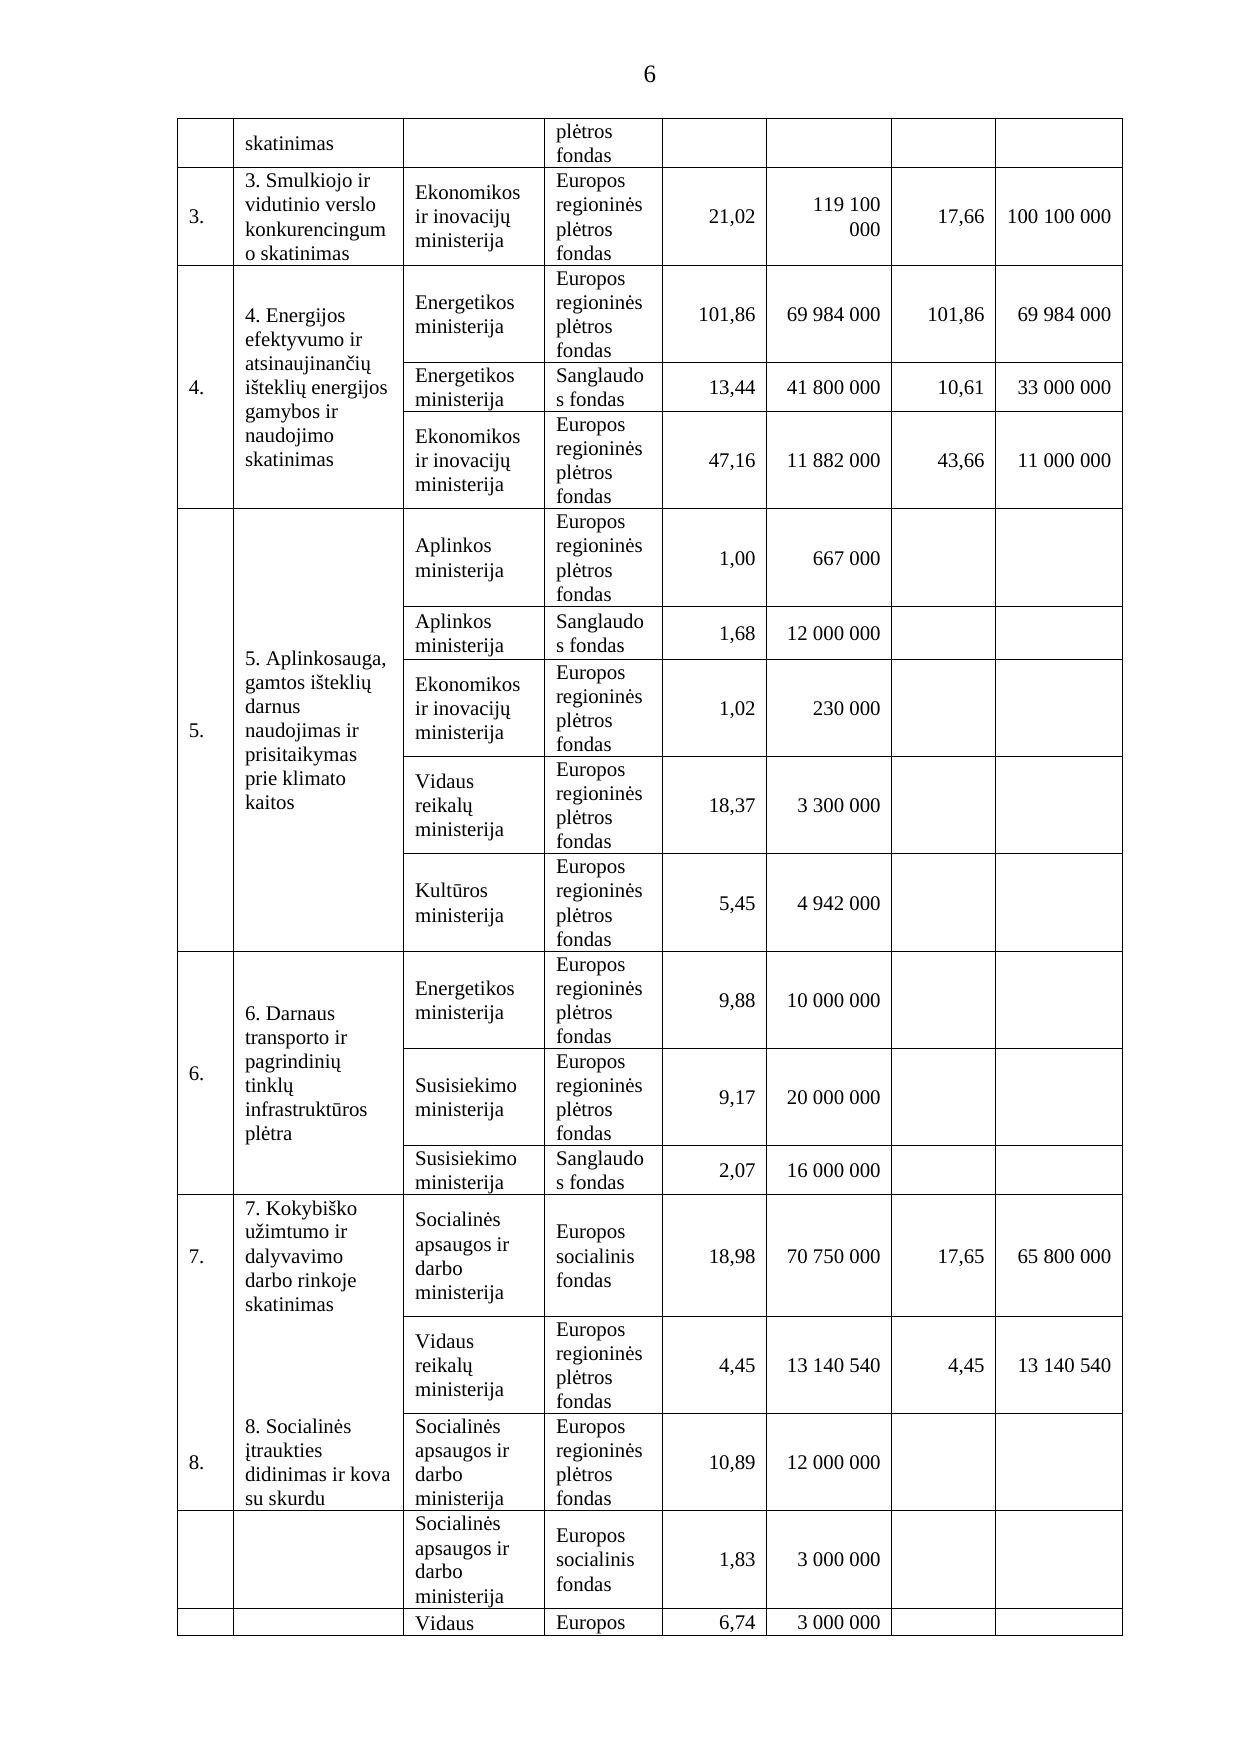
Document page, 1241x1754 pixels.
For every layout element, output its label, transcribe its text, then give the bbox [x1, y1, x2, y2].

table_cell 100 100 000 [996, 168, 1122, 264]
table_cell 1,83 [663, 1511, 766, 1608]
table_cell 20 000 000 [767, 1049, 891, 1145]
table_cell 8. [178, 1413, 233, 1510]
table_cell 11 000 000 [996, 412, 1122, 508]
table_cell 70 750 000 [767, 1195, 891, 1316]
table_cell skatinimas [234, 119, 403, 167]
table_cell 4 942 000 [767, 854, 891, 951]
table_cell Europos regioninės plėtros fondas [545, 266, 662, 362]
table_cell 12 000 000 [767, 1414, 891, 1510]
table_cell 3 000 000 [767, 1609, 891, 1635]
table_cell 3. Smulkiojo ir vidutinio verslo konkurencingumo skatinimas [234, 168, 403, 264]
table_cell [996, 119, 1122, 167]
table_cell [996, 1146, 1122, 1194]
table_cell [892, 509, 995, 606]
table_cell [178, 1511, 233, 1608]
table_cell [892, 119, 995, 167]
table_cell Vidaus reikalų ministerija [404, 1317, 544, 1413]
table_cell 13 140 540 [767, 1317, 891, 1413]
table_cell 18,37 [663, 757, 766, 853]
table_cell 1,00 [663, 509, 766, 606]
table_cell 21,02 [663, 168, 766, 264]
table_cell Vidaus reikalų ministerija [404, 757, 544, 853]
table_cell 101,86 [663, 266, 766, 362]
table_cell 5. [178, 509, 233, 951]
table_cell 9,17 [663, 1049, 766, 1145]
table_cell 12 000 000 [767, 607, 891, 659]
table_cell [892, 607, 995, 659]
table_cell [892, 854, 995, 951]
table_cell Aplinkos ministerija [404, 607, 544, 659]
table_cell 16 000 000 [767, 1146, 891, 1194]
table_cell 17,66 [892, 168, 995, 264]
table_cell [996, 757, 1122, 853]
table_cell 7. [178, 1195, 233, 1316]
table_cell 69 984 000 [996, 266, 1122, 362]
table_cell [996, 1511, 1122, 1608]
table_cell 9,88 [663, 952, 766, 1048]
table_cell [178, 119, 233, 167]
table_cell 11 882 000 [767, 412, 891, 508]
table_cell [996, 607, 1122, 659]
table_cell [996, 509, 1122, 606]
table_cell Europos regioninės plėtros fondas [545, 1049, 662, 1145]
table_cell 6,74 [663, 1609, 766, 1635]
table_cell 6. Darnaus transporto ir pagrindinių tinklų infrastruktūros plėtra [234, 952, 403, 1194]
table_cell Europos regioninės plėtros fondas [545, 1414, 662, 1510]
table_cell 33 000 000 [996, 363, 1122, 411]
table_cell Europos [545, 1609, 662, 1635]
table_cell Susisiekimo ministerija [404, 1049, 544, 1145]
table_cell 3 300 000 [767, 757, 891, 853]
table_cell 4. [178, 266, 233, 508]
table_cell [996, 660, 1122, 756]
table_cell Sanglaudos fondas [545, 607, 662, 659]
table_cell 5. Aplinkosauga, gamtos išteklių darnus naudojimas ir prisitaikymas prie klimato kaitos [234, 509, 403, 951]
table_cell 18,98 [663, 1195, 766, 1316]
table_cell [234, 1511, 403, 1608]
table_cell 8. Socialinės įtraukties didinimas ir kova su skurdu [234, 1413, 403, 1510]
table_cell 4,45 [663, 1317, 766, 1413]
table_cell 3 000 000 [767, 1511, 891, 1608]
table_cell [892, 1146, 995, 1194]
table_cell [892, 1511, 995, 1608]
table_cell 2,07 [663, 1146, 766, 1194]
table_cell Europos socialinis fondas [545, 1195, 662, 1316]
table_cell Europos regioninės plėtros fondas [545, 854, 662, 951]
table_cell Ekonomikos ir inovacijų ministerija [404, 660, 544, 756]
table_cell Europos regioninės plėtros fondas [545, 412, 662, 508]
table_cell Europos regioninės plėtros fondas [545, 509, 662, 606]
table_cell Aplinkos ministerija [404, 509, 544, 606]
table_cell Europos regioninės plėtros fondas [545, 757, 662, 853]
table_cell [767, 119, 891, 167]
table_cell [404, 119, 544, 167]
table_cell 47,16 [663, 412, 766, 508]
table_cell 13 140 540 [996, 1317, 1122, 1413]
table_cell 69 984 000 [767, 266, 891, 362]
table_cell Europos regioninės plėtros fondas [545, 952, 662, 1048]
table_cell 1,02 [663, 660, 766, 756]
table_cell [663, 119, 766, 167]
table_cell 7. Kokybiško užimtumo ir dalyvavimo darbo rinkoje skatinimas [234, 1195, 403, 1316]
table_cell 4,45 [892, 1317, 995, 1413]
table_cell Kultūros ministerija [404, 854, 544, 951]
table_cell Socialinės apsaugos ir darbo ministerija [404, 1414, 544, 1510]
table_cell [996, 854, 1122, 951]
table_cell 41 800 000 [767, 363, 891, 411]
table_cell [996, 1049, 1122, 1145]
table_cell Ekonomikos ir inovacijų ministerija [404, 168, 544, 264]
table_cell plėtros fondas [545, 119, 662, 167]
table_cell 3. [178, 168, 233, 264]
table_cell [892, 757, 995, 853]
table_cell [178, 1316, 233, 1413]
table_cell 10 000 000 [767, 952, 891, 1048]
table_cell 1,68 [663, 607, 766, 659]
table_cell Energetikos ministerija [404, 266, 544, 362]
table_cell Europos regioninės plėtros fondas [545, 660, 662, 756]
table_cell 4. Energijos efektyvumo ir atsinaujinančių išteklių energijos gamybos ir naudojimo skatinimas [234, 266, 403, 508]
table_cell Ekonomikos ir inovacijų ministerija [404, 412, 544, 508]
table_cell 101,86 [892, 266, 995, 362]
table_cell 13,44 [663, 363, 766, 411]
table_cell 65 800 000 [996, 1195, 1122, 1316]
table_cell 119 100 000 [767, 168, 891, 264]
table_cell [892, 952, 995, 1048]
table_cell [996, 1414, 1122, 1510]
table_cell 6. [178, 952, 233, 1194]
table_cell [234, 1609, 403, 1635]
table_cell 667 000 [767, 509, 891, 606]
table_cell [234, 1316, 403, 1413]
table_cell [892, 660, 995, 756]
table_cell Vidaus [404, 1609, 544, 1635]
table_cell [892, 1609, 995, 1635]
table_cell Sanglaudos fondas [545, 363, 662, 411]
table_cell Energetikos ministerija [404, 952, 544, 1048]
table_cell 17,65 [892, 1195, 995, 1316]
table_cell [178, 1609, 233, 1635]
table_cell Sanglaudos fondas [545, 1146, 662, 1194]
table_cell Europos socialinis fondas [545, 1511, 662, 1608]
table_cell Socialinės apsaugos ir darbo ministerija [404, 1195, 544, 1316]
table_cell [892, 1414, 995, 1510]
table_cell [892, 1049, 995, 1145]
table_cell 230 000 [767, 660, 891, 756]
table_cell Socialinės apsaugos ir darbo ministerija [404, 1511, 544, 1608]
table_cell Susisiekimo ministerija [404, 1146, 544, 1194]
table_cell [996, 1609, 1122, 1635]
table_cell Energetikos ministerija [404, 363, 544, 411]
table_cell 5,45 [663, 854, 766, 951]
table_cell [996, 952, 1122, 1048]
table_cell Europos regioninės plėtros fondas [545, 168, 662, 264]
table_cell 10,61 [892, 363, 995, 411]
table_cell Europos regioninės plėtros fondas [545, 1317, 662, 1413]
table_cell 10,89 [663, 1414, 766, 1510]
table_cell 43,66 [892, 412, 995, 508]
